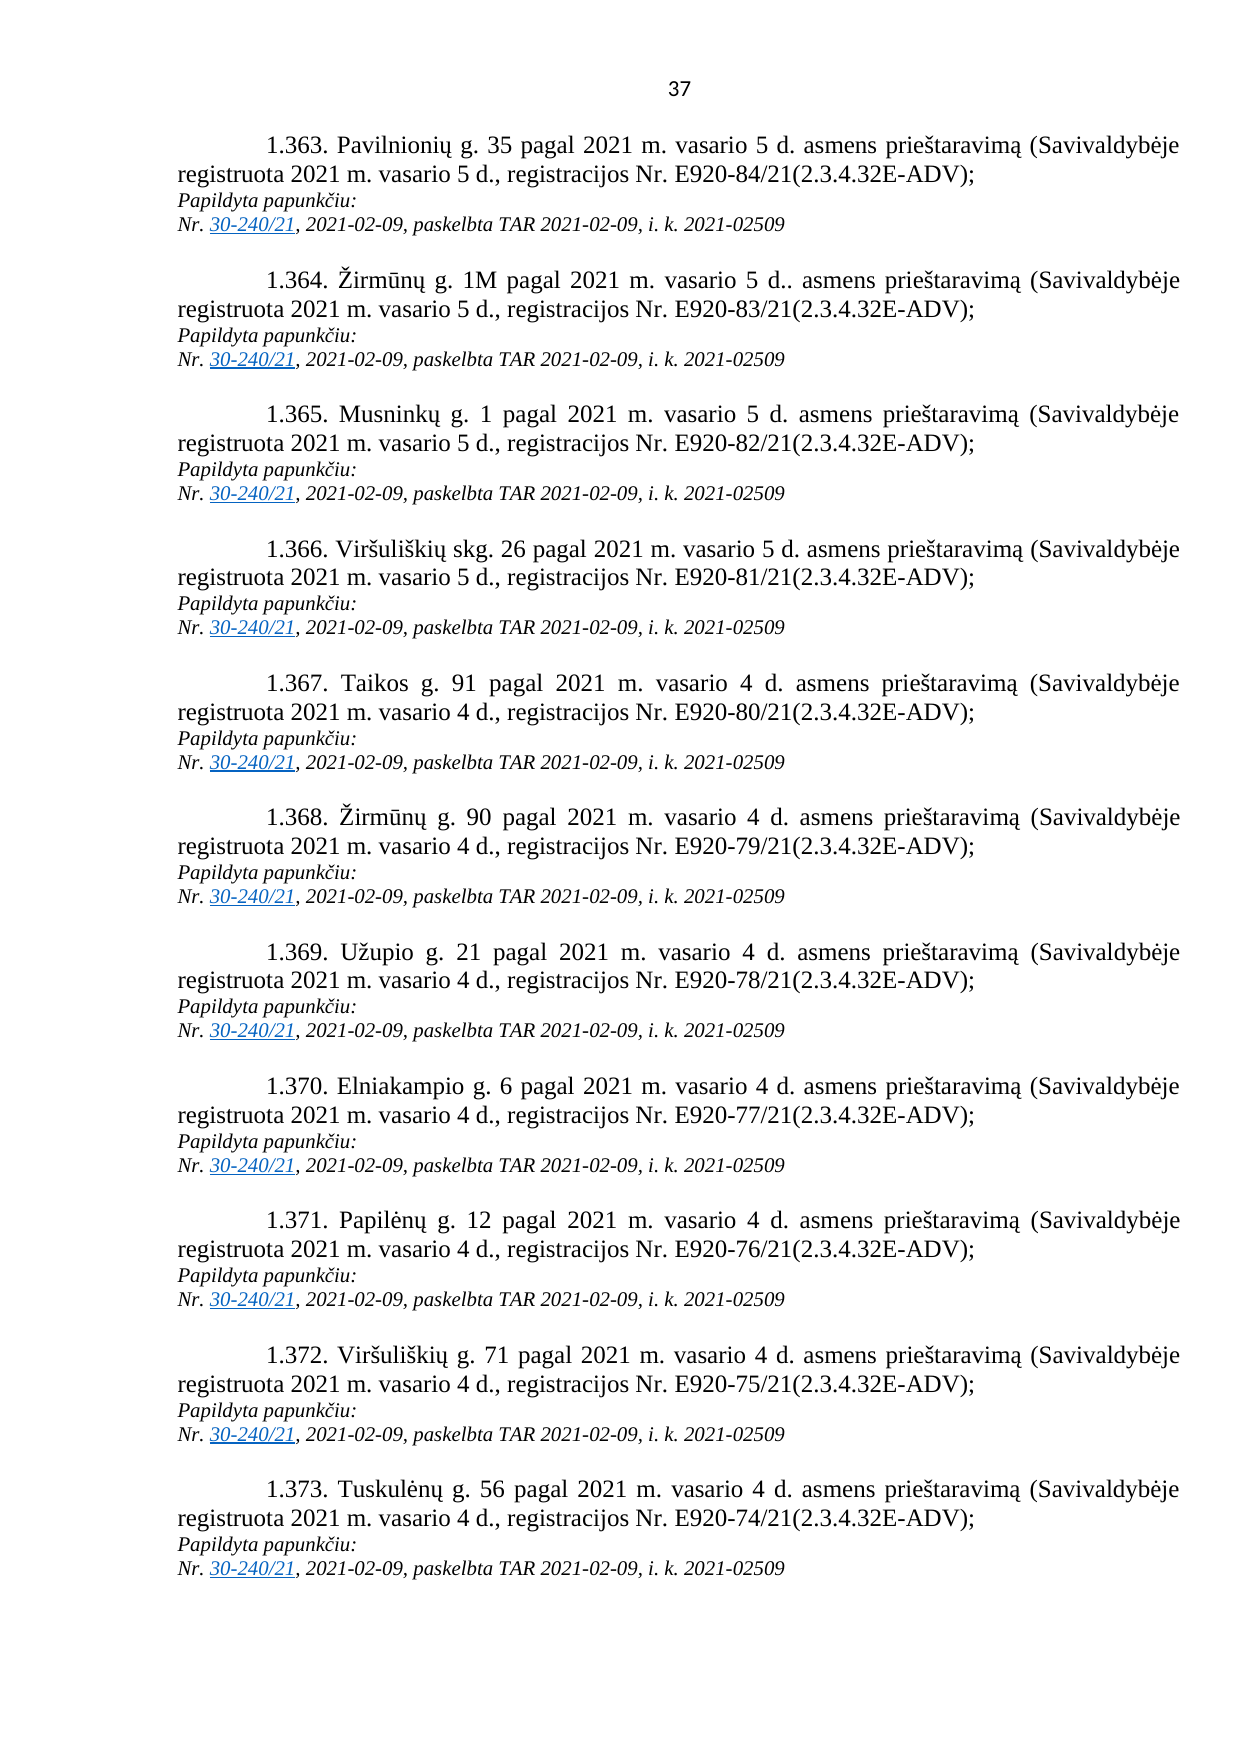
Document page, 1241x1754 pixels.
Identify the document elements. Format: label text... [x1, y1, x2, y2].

text Nr. 30-240/21, 2021-02-09, paskelbta TAR 2021-02-09, i. k. 2021-02509 [177, 1556, 1181, 1580]
text 1.370. Elniakampio g. 6 pagal 2021 m. vasario 4 d. asmens prieštaravimą (Savivaldybėje registruota 2021 m. vasario 4 d., registracijos Nr. E920-77/21(2.3.4.32E-ADV); [177, 1071, 1181, 1129]
text Papildyta papunkčiu: [177, 1397, 1181, 1422]
text Nr. 30-240/21, 2021-02-09, paskelbta TAR 2021-02-09, i. k. 2021-02509 [177, 1287, 1181, 1311]
text Papildyta papunkčiu: [177, 457, 1181, 481]
text Papildyta papunkčiu: [177, 591, 1181, 615]
text 1.366. Viršuliškių skg. 26 pagal 2021 m. vasario 5 d. asmens prieštaravimą (Savivaldybėje registruota 2021 m. vasario 5 d., registracijos Nr. E920-81/21(2.3.4.32E-ADV); [177, 534, 1181, 591]
text Nr. 30-240/21, 2021-02-09, paskelbta TAR 2021-02-09, i. k. 2021-02509 [177, 347, 1181, 371]
text Papildyta papunkčiu: [177, 322, 1181, 347]
text 1.364. Žirmūnų g. 1M pagal 2021 m. vasario 5 d.. asmens prieštaravimą (Savivaldybėje registruota 2021 m. vasario 5 d., registracijos Nr. E920-83/21(2.3.4.32E-ADV); [177, 265, 1181, 322]
text 1.367. Taikos g. 91 pagal 2021 m. vasario 4 d. asmens prieštaravimą (Savivaldybėje registruota 2021 m. vasario 4 d., registracijos Nr. E920-80/21(2.3.4.32E-ADV); [177, 668, 1181, 726]
text Papildyta papunkčiu: [177, 994, 1181, 1018]
text 1.365. Musninkų g. 1 pagal 2021 m. vasario 5 d. asmens prieštaravimą (Savivaldybėje registruota 2021 m. vasario 5 d., registracijos Nr. E920-82/21(2.3.4.32E-ADV); [177, 399, 1181, 457]
text Nr. 30-240/21, 2021-02-09, paskelbta TAR 2021-02-09, i. k. 2021-02509 [177, 884, 1181, 908]
text 1.368. Žirmūnų g. 90 pagal 2021 m. vasario 4 d. asmens prieštaravimą (Savivaldybėje registruota 2021 m. vasario 4 d., registracijos Nr. E920-79/21(2.3.4.32E-ADV); [177, 802, 1181, 860]
text 1.372. Viršuliškių g. 71 pagal 2021 m. vasario 4 d. asmens prieštaravimą (Savivaldybėje registruota 2021 m. vasario 4 d., registracijos Nr. E920-75/21(2.3.4.32E-ADV); [177, 1340, 1181, 1397]
text Nr. 30-240/21, 2021-02-09, paskelbta TAR 2021-02-09, i. k. 2021-02509 [177, 1018, 1181, 1042]
text 1.373. Tuskulėnų g. 56 pagal 2021 m. vasario 4 d. asmens prieštaravimą (Savivaldybėje registruota 2021 m. vasario 4 d., registracijos Nr. E920-74/21(2.3.4.32E-ADV); [177, 1474, 1181, 1532]
text 1.371. Papilėnų g. 12 pagal 2021 m. vasario 4 d. asmens prieštaravimą (Savivaldybėje registruota 2021 m. vasario 4 d., registracijos Nr. E920-76/21(2.3.4.32E-ADV); [177, 1206, 1181, 1263]
text Nr. 30-240/21, 2021-02-09, paskelbta TAR 2021-02-09, i. k. 2021-02509 [177, 615, 1181, 639]
text Nr. 30-240/21, 2021-02-09, paskelbta TAR 2021-02-09, i. k. 2021-02509 [177, 212, 1181, 236]
text Nr. 30-240/21, 2021-02-09, paskelbta TAR 2021-02-09, i. k. 2021-02509 [177, 1422, 1181, 1446]
text Nr. 30-240/21, 2021-02-09, paskelbta TAR 2021-02-09, i. k. 2021-02509 [177, 750, 1181, 774]
text 1.363. Pavilnionių g. 35 pagal 2021 m. vasario 5 d. asmens prieštaravimą (Savivaldybėje registruota 2021 m. vasario 5 d., registracijos Nr. E920-84/21(2.3.4.32E-ADV); [177, 131, 1181, 188]
text Papildyta papunkčiu: [177, 1129, 1181, 1153]
text Nr. 30-240/21, 2021-02-09, paskelbta TAR 2021-02-09, i. k. 2021-02509 [177, 481, 1181, 505]
text Papildyta papunkčiu: [177, 726, 1181, 750]
text Papildyta papunkčiu: [177, 860, 1181, 884]
text Papildyta papunkčiu: [177, 188, 1181, 212]
text Papildyta papunkčiu: [177, 1263, 1181, 1287]
text Papildyta papunkčiu: [177, 1532, 1181, 1556]
text 1.369. Užupio g. 21 pagal 2021 m. vasario 4 d. asmens prieštaravimą (Savivaldybėje registruota 2021 m. vasario 4 d., registracijos Nr. E920-78/21(2.3.4.32E-ADV); [177, 937, 1181, 994]
text Nr. 30-240/21, 2021-02-09, paskelbta TAR 2021-02-09, i. k. 2021-02509 [177, 1153, 1181, 1177]
